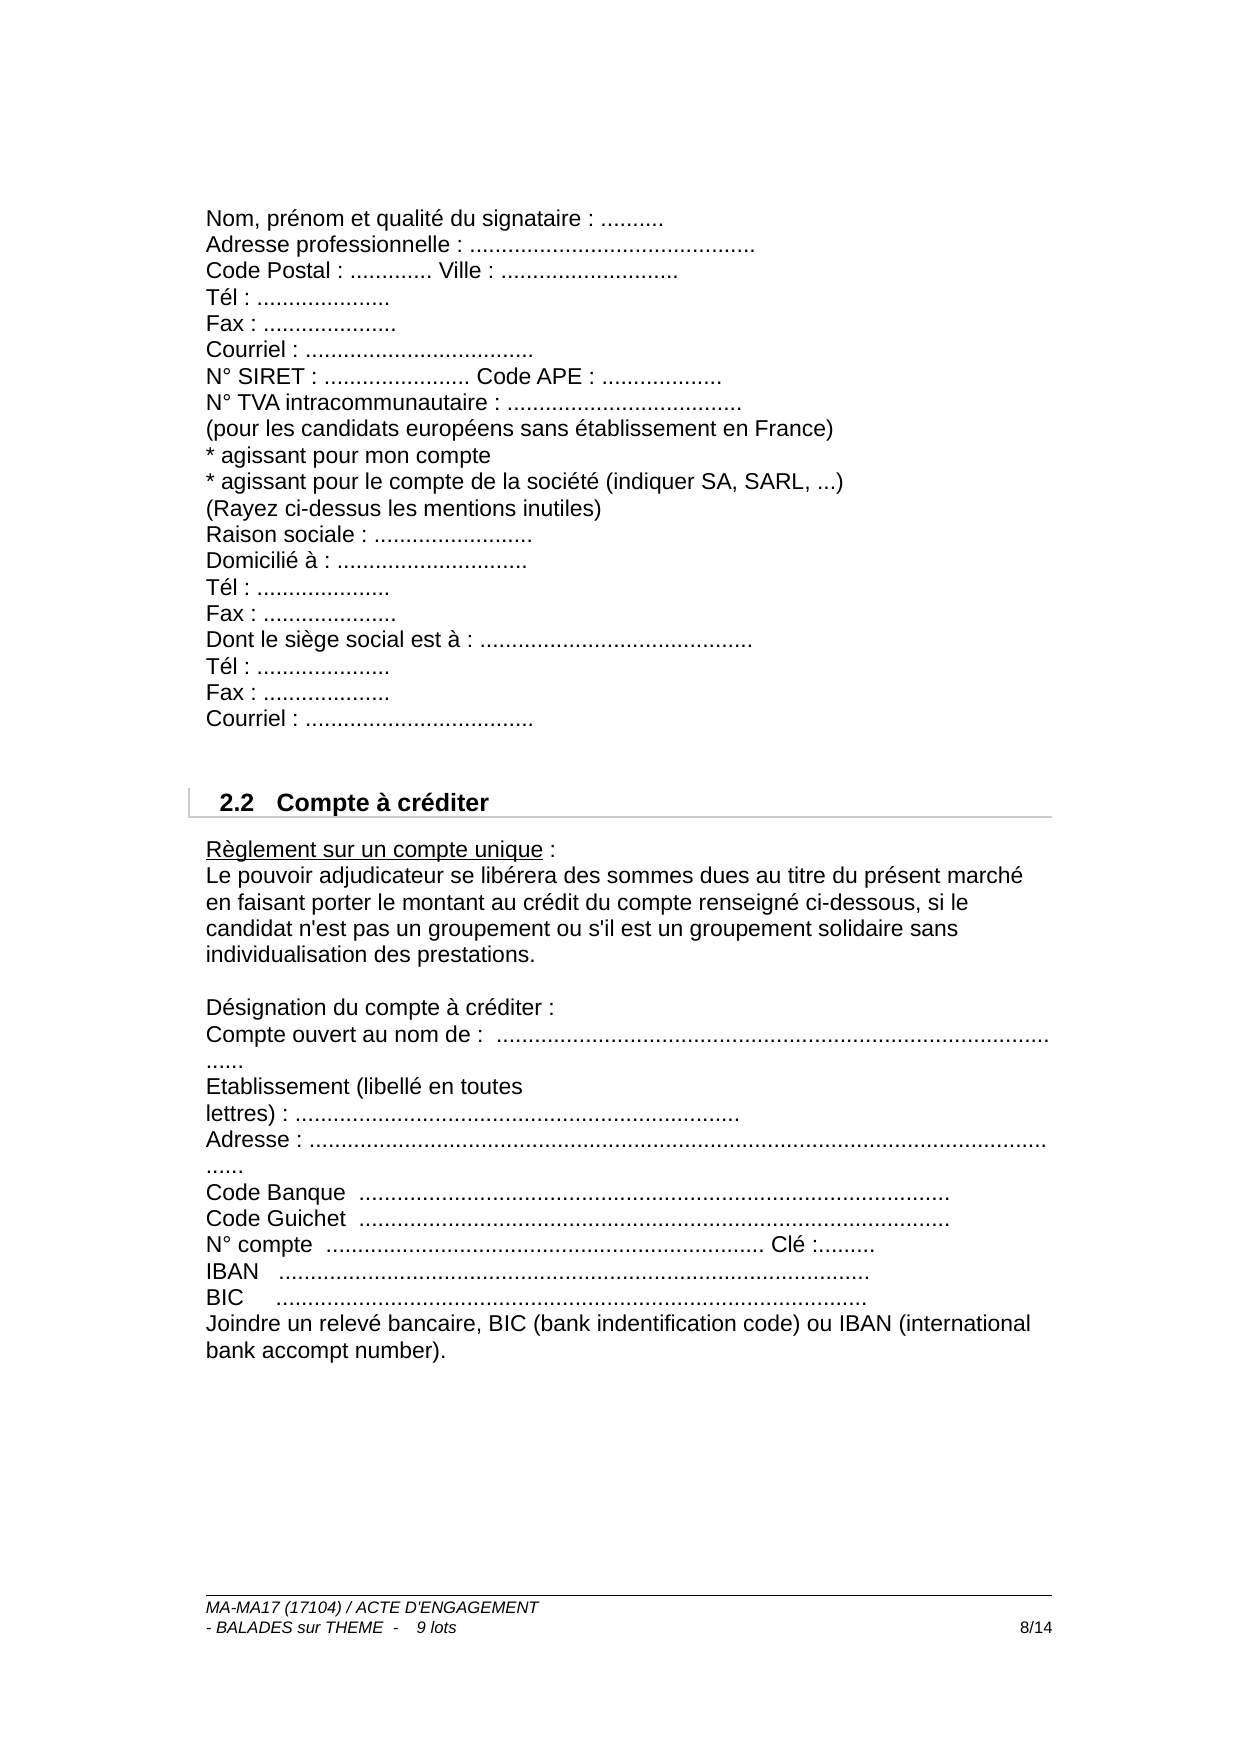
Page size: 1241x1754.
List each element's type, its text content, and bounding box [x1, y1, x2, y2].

text N° compte ..................................................................... Clé :......... [206, 1231, 1052, 1258]
text Le pouvoir adjudicateur se libérera des sommes dues au titre du présent marché en faisant porter le montant au crédit du compte renseigné ci-dessous, si le candidat n'est pas un groupement ou s'il est un groupement solidaire sans individualisation des prestations. [206, 862, 1052, 968]
text N° TVA intracommunautaire : ..................................... [206, 389, 1052, 415]
text Compte ouvert au nom de : ............................................................................................. [206, 1021, 1052, 1073]
text Dont le siège social est à : ........................................... [206, 626, 1052, 653]
text Fax : ..................... [206, 600, 1052, 626]
text Tél : ..................... [206, 653, 1052, 679]
text Raison sociale : ......................... [206, 521, 1052, 547]
subtitle Compte à créditer [188, 787, 1052, 816]
text * agissant pour mon compte [206, 442, 1052, 468]
text Code Banque ............................................................................................. [206, 1179, 1052, 1205]
text Nom, prénom et qualité du signataire : .......... [206, 204, 1052, 231]
text IBAN ............................................................................................. [206, 1258, 1052, 1284]
text Fax : .................... [206, 679, 1052, 705]
text Adresse : .......................................................................................................................... [206, 1126, 1052, 1179]
text Règlement sur un compte unique : [206, 836, 1052, 862]
text Etablissement (libellé en toutes lettres) : ...................................................................... [206, 1073, 1052, 1126]
text (Rayez ci-dessus les mentions inutiles) [206, 494, 1052, 521]
text Tél : ..................... [206, 284, 1052, 310]
text Code Postal : ............. Ville : ............................ [206, 257, 1052, 284]
text (pour les candidats européens sans établissement en France) [206, 415, 1052, 442]
text N° SIRET : ....................... Code APE : ................... [206, 363, 1052, 389]
text Adresse professionnelle : ............................................. [206, 231, 1052, 257]
text Fax : ..................... [206, 310, 1052, 336]
text Joindre un relevé bancaire, BIC (bank indentification code) ou IBAN (international bank accompt number). [206, 1310, 1052, 1363]
text BIC ............................................................................................. [206, 1284, 1052, 1310]
text Tél : ..................... [206, 573, 1052, 600]
text * agissant pour le compte de la société (indiquer SA, SARL, ...) [206, 468, 1052, 494]
text Courriel : .................................... [206, 705, 1052, 732]
text Code Guichet ............................................................................................. [206, 1205, 1052, 1231]
text Courriel : .................................... [206, 336, 1052, 363]
text Domicilié à : .............................. [206, 547, 1052, 573]
text Désignation du compte à créditer : [206, 994, 1052, 1021]
